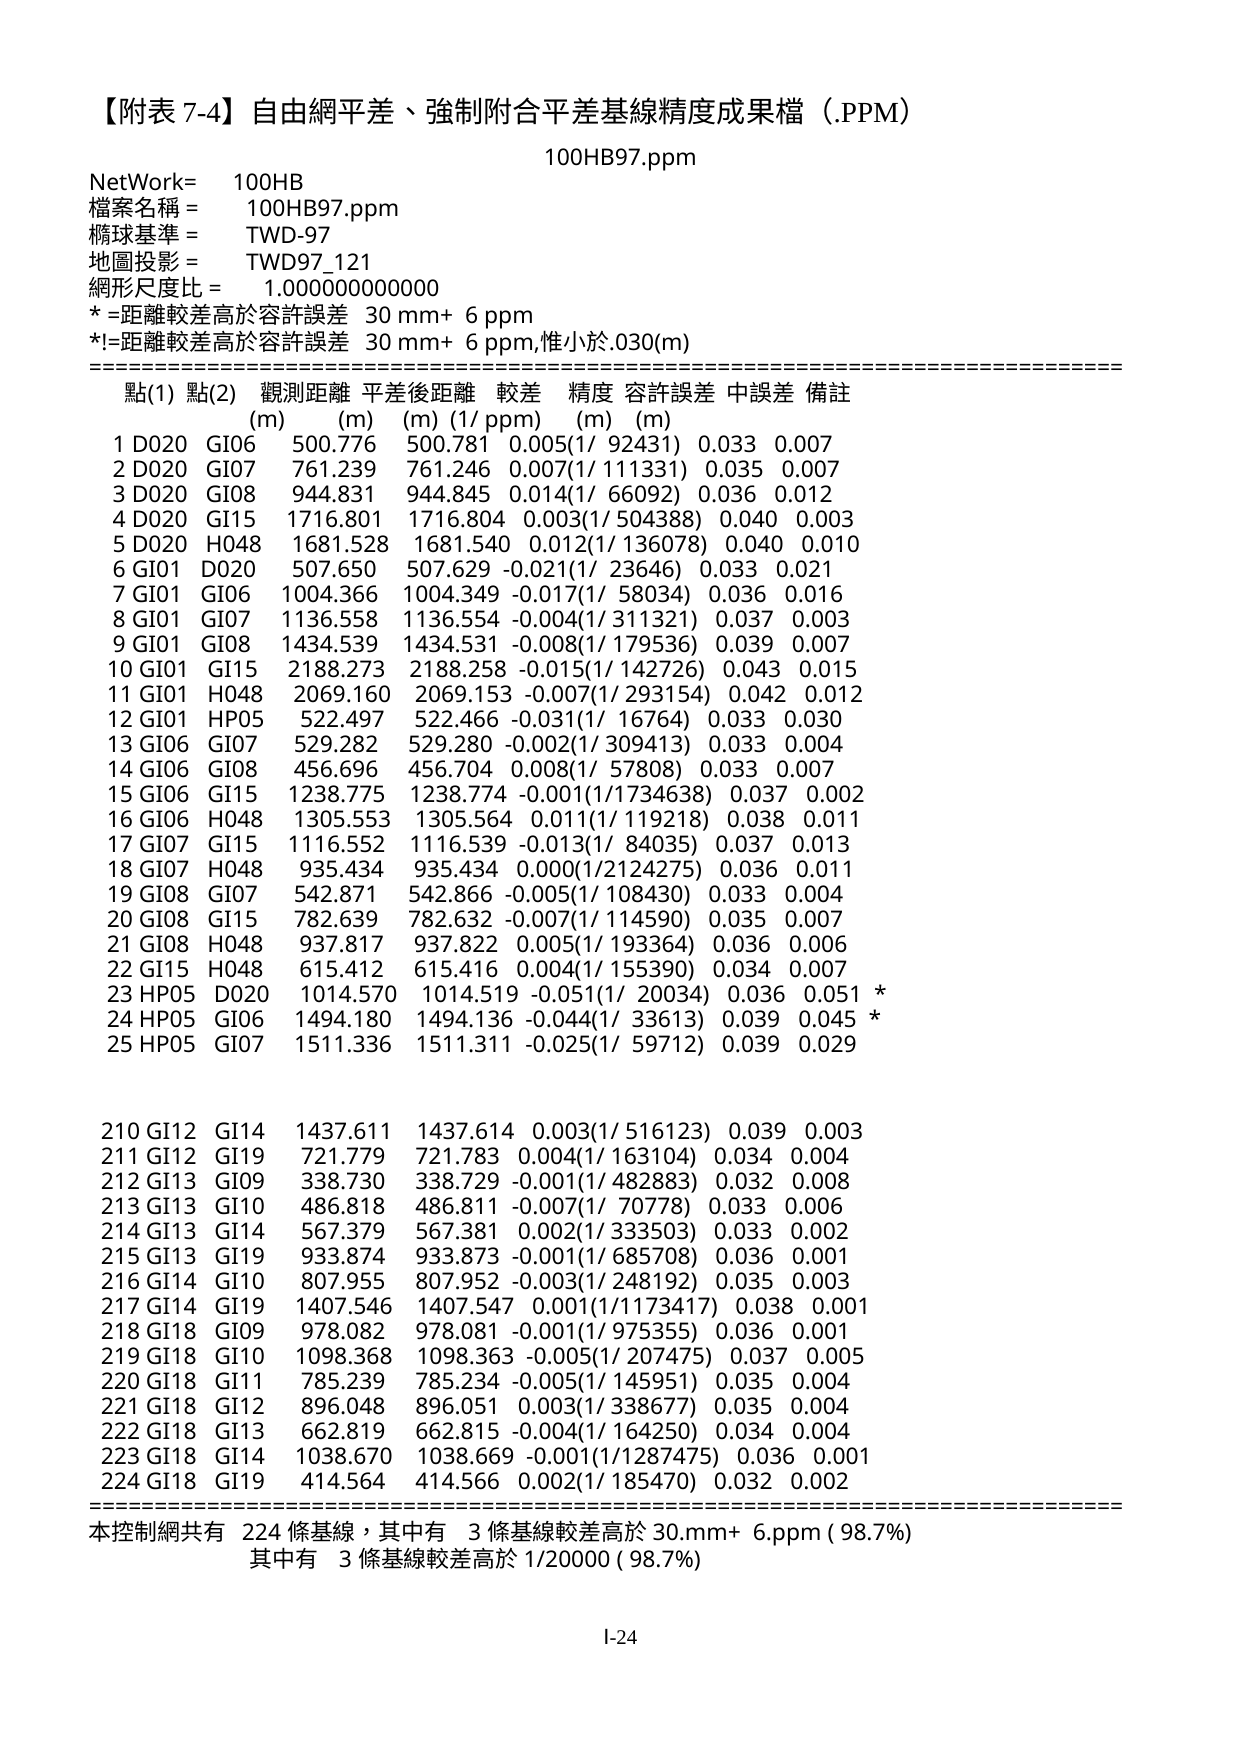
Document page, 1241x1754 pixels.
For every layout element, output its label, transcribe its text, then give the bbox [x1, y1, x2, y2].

text 220 GI18 GI11 785.239 785.234 -0.005(1/ 145951) 0.035 0.004 [89, 1369, 1152, 1394]
text 9 GI01 GI08 1434.539 1434.531 -0.008(1/ 179536) 0.039 0.007 [89, 632, 1152, 657]
text 15 GI06 GI15 1238.775 1238.774 -0.001(1/1734638) 0.037 0.002 [89, 782, 1152, 807]
text 213 GI13 GI10 486.818 486.811 -0.007(1/ 70778) 0.033 0.006 [89, 1194, 1152, 1219]
text 6 GI01 D020 507.650 507.629 -0.021(1/ 23646) 0.033 0.021 [89, 557, 1152, 582]
text 20 GI08 GI15 782.639 782.632 -0.007(1/ 114590) 0.035 0.007 [89, 907, 1152, 932]
text 其中有 3 條基線較差高於 1/20000 ( 98.7%) [89, 1546, 1152, 1573]
text 16 GI06 H048 1305.553 1305.564 0.011(1/ 119218) 0.038 0.011 [89, 807, 1152, 832]
text 212 GI13 GI09 338.730 338.729 -0.001(1/ 482883) 0.032 0.008 [89, 1169, 1152, 1194]
text 12 GI01 HP05 522.497 522.466 -0.031(1/ 16764) 0.033 0.030 [89, 707, 1152, 732]
text 214 GI13 GI14 567.379 567.381 0.002(1/ 333503) 0.033 0.002 [89, 1219, 1152, 1244]
text 216 GI14 GI10 807.955 807.952 -0.003(1/ 248192) 0.035 0.003 [89, 1269, 1152, 1294]
text 211 GI12 GI19 721.779 721.783 0.004(1/ 163104) 0.034 0.004 [89, 1144, 1152, 1169]
text 24 HP05 GI06 1494.180 1494.136 -0.044(1/ 33613) 0.039 0.045 * [89, 1007, 1152, 1032]
text =============================================================================== [89, 355, 1152, 380]
text 22 GI15 H048 615.412 615.416 0.004(1/ 155390) 0.034 0.007 [89, 957, 1152, 982]
text 100HB97.ppm [89, 145, 1152, 170]
text 23 HP05 D020 1014.570 1014.519 -0.051(1/ 20034) 0.036 0.051 * [89, 982, 1152, 1007]
text 10 GI01 GI15 2188.273 2188.258 -0.015(1/ 142726) 0.043 0.015 [89, 657, 1152, 682]
text 224 GI18 GI19 414.564 414.566 0.002(1/ 185470) 0.032 0.002 [89, 1469, 1152, 1494]
text * =距離較差高於容許誤差 30 mm+ 6 ppm [89, 302, 1152, 329]
text 地圖投影 = TWD97_121 [89, 249, 1152, 275]
text 13 GI06 GI07 529.282 529.280 -0.002(1/ 309413) 0.033 0.004 [89, 732, 1152, 757]
text 1 D020 GI06 500.776 500.781 0.005(1/ 92431) 0.033 0.007 [89, 432, 1152, 457]
text 點(1) 點(2) 觀測距離 平差後距離 較差 精度 容許誤差 中誤差 備註 [89, 380, 1152, 407]
text 5 D020 H048 1681.528 1681.540 0.012(1/ 136078) 0.040 0.010 [89, 532, 1152, 557]
text 17 GI07 GI15 1116.552 1116.539 -0.013(1/ 84035) 0.037 0.013 [89, 832, 1152, 857]
text 8 GI01 GI07 1136.558 1136.554 -0.004(1/ 311321) 0.037 0.003 [89, 607, 1152, 632]
text 221 GI18 GI12 896.048 896.051 0.003(1/ 338677) 0.035 0.004 [89, 1394, 1152, 1419]
text 19 GI08 GI07 542.871 542.866 -0.005(1/ 108430) 0.033 0.004 [89, 882, 1152, 907]
text 217 GI14 GI19 1407.546 1407.547 0.001(1/1173417) 0.038 0.001 [89, 1294, 1152, 1319]
text 218 GI18 GI09 978.082 978.081 -0.001(1/ 975355) 0.036 0.001 [89, 1319, 1152, 1344]
text 21 GI08 H048 937.817 937.822 0.005(1/ 193364) 0.036 0.006 [89, 932, 1152, 957]
text 7 GI01 GI06 1004.366 1004.349 -0.017(1/ 58034) 0.036 0.016 [89, 582, 1152, 607]
text 18 GI07 H048 935.434 935.434 0.000(1/2124275) 0.036 0.011 [89, 857, 1152, 882]
text 219 GI18 GI10 1098.368 1098.363 -0.005(1/ 207475) 0.037 0.005 [89, 1344, 1152, 1369]
text 210 GI12 GI14 1437.611 1437.614 0.003(1/ 516123) 0.039 0.003 [89, 1119, 1152, 1144]
text 11 GI01 H048 2069.160 2069.153 -0.007(1/ 293154) 0.042 0.012 [89, 682, 1152, 707]
text 檔案名稱 = 100HB97.ppm [89, 195, 1152, 222]
text 3 D020 GI08 944.831 944.845 0.014(1/ 66092) 0.036 0.012 [89, 482, 1152, 507]
text 橢球基準 = TWD-97 [89, 222, 1152, 249]
text 223 GI18 GI14 1038.670 1038.669 -0.001(1/1287475) 0.036 0.001 [89, 1444, 1152, 1469]
text 14 GI06 GI08 456.696 456.704 0.008(1/ 57808) 0.033 0.007 [89, 757, 1152, 782]
text 215 GI13 GI19 933.874 933.873 -0.001(1/ 685708) 0.036 0.001 [89, 1244, 1152, 1269]
text NetWork= 100HB [89, 170, 1152, 195]
text 4 D020 GI15 1716.801 1716.804 0.003(1/ 504388) 0.040 0.003 [89, 507, 1152, 532]
text (m) (m) (m) (1/ ppm) (m) (m) [89, 407, 1152, 432]
text 222 GI18 GI13 662.819 662.815 -0.004(1/ 164250) 0.034 0.004 [89, 1419, 1152, 1444]
text =============================================================================== [89, 1494, 1152, 1519]
text 2 D020 GI07 761.239 761.246 0.007(1/ 111331) 0.035 0.007 [89, 457, 1152, 482]
text 25 HP05 GI07 1511.336 1511.311 -0.025(1/ 59712) 0.039 0.029 [89, 1032, 1152, 1057]
text 本控制網共有 224 條基線，其中有 3 條基線較差高於 30.mm+ 6.ppm ( 98.7%) [89, 1519, 1152, 1546]
text *!=距離較差高於容許誤差 30 mm+ 6 ppm,惟小於.030(m) [89, 329, 1152, 355]
text 網形尺度比 = 1.000000000000 [89, 275, 1152, 302]
